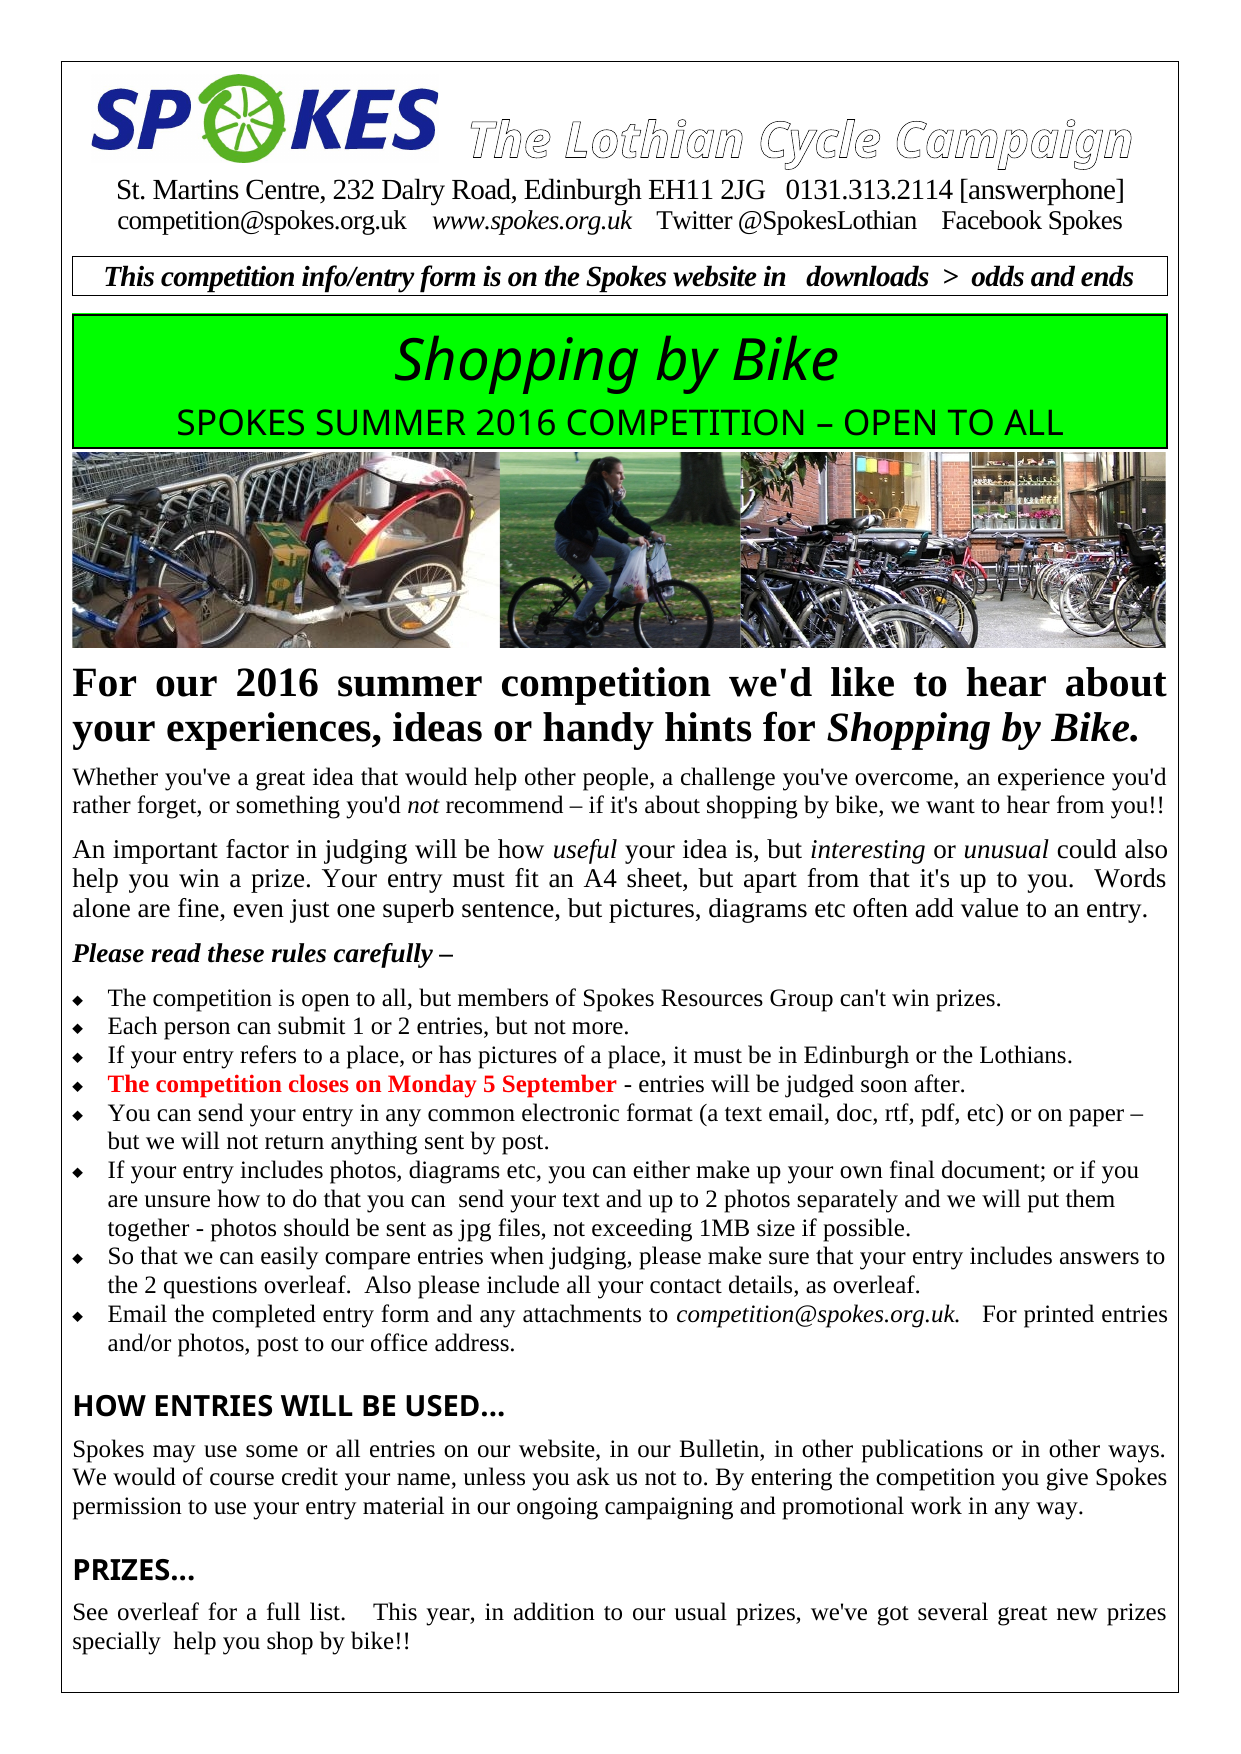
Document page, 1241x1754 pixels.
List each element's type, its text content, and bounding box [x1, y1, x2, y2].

list Email the completed entry form and any attachments to competition@spokes.org.uk. For printed entries and/or photos, post to our office address. [72, 1299, 1168, 1356]
list The competition closes on Monday 5 September - entries will be judged soon after. [72, 1069, 1168, 1098]
list If your entry refers to a place, or has pictures of a place, it must be in Edinburgh or the Lothians. [72, 1040, 1168, 1069]
text Shopping by Bike [74, 316, 1166, 393]
list So that we can easily compare entries when judging, please make sure that your entry includes answers to the 2 questions overleaf. Also please include all your contact details, as overleaf. [72, 1241, 1168, 1299]
text HOW ENTRIES WILL BE USED... [72, 1385, 1168, 1425]
text PRIZES... [72, 1549, 1168, 1588]
text See overleaf for a full list. This year, in addition to our usual prizes, we've got several great new prizes specially help you shop by bike!! [72, 1597, 1168, 1655]
picture [91, 74, 439, 163]
text St. Martins Centre, 232 Dalry Road, Edinburgh EH11 2JG 0131.313.2114 [answerphone] competition@spokes.org.uk www.spokes.org.uk Twitter @SpokesLothian Facebook Spokes [72, 172, 1168, 235]
text Spokes may use some or all entries on our website, in our Bulletin, in other publications or in other ways. We would of course credit your name, unless you ask us not to. By entering the competition you give Spokes permission to use your entry material in our ongoing campaigning and promotional work in any way. [72, 1434, 1168, 1520]
text Whether you've a great idea that would help other people, a challenge you've overcome, an experience you'd rather forget, or something you'd not recommend – if it's about shopping by bike, we want to hear from you!! [72, 762, 1168, 818]
picture [72, 452, 1166, 648]
text SPOKES SUMMER 2016 COMPETITION – OPEN TO ALL [74, 393, 1166, 447]
text This competition info/entry form is on the Spokes website in downloads > odds and ends [73, 257, 1167, 295]
text The Lothian Cycle Campaign [72, 104, 1168, 172]
list Each person can submit 1 or 2 entries, but not more. [72, 1011, 1168, 1040]
list The competition is open to all, but members of Spokes Resources Group can't win prizes. [72, 983, 1168, 1011]
list You can send your entry in any common electronic format (a text email, doc, rtf, pdf, etc) or on paper – but we will not return anything sent by post. [72, 1098, 1168, 1155]
list If your entry includes photos, diagrams etc, you can either make up your own final document; or if you are unsure how to do that you can send your text and up to 2 photos separately and we will put them together - photos should be sent as jpg files, not exceeding 1MB size if possible. [72, 1155, 1168, 1241]
text An important factor in judging will be how useful your idea is, but interesting or unusual could also help you win a prize. Your entry must fit an A4 sheet, but apart from that it's up to you. Words alone are fine, even just one superb sentence, but pictures, diagrams etc often add value to an entry. [72, 833, 1168, 923]
text For our 2016 summer competition we'd like to hear about your experiences, ideas or handy hints for Shopping by Bike. [72, 473, 1168, 751]
text Please read these rules carefully – [72, 937, 1168, 968]
